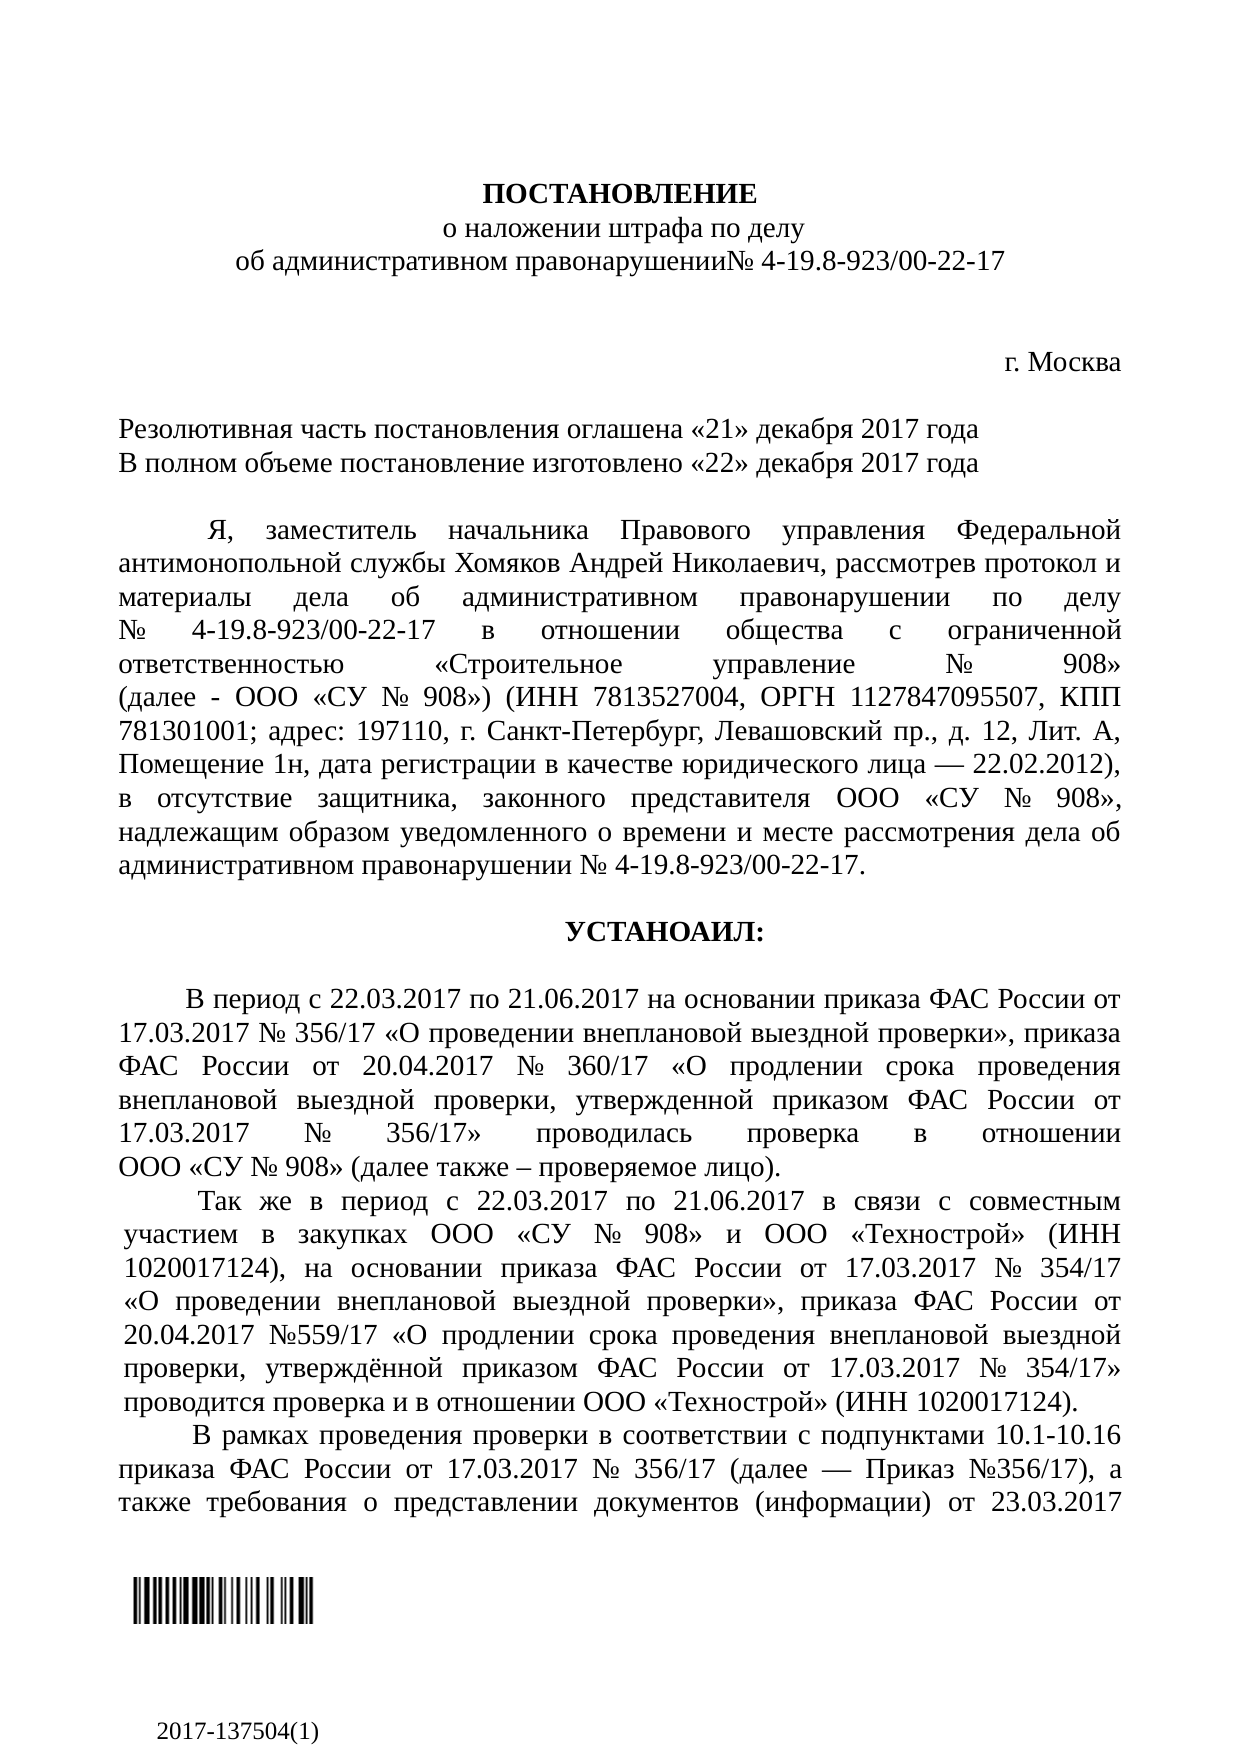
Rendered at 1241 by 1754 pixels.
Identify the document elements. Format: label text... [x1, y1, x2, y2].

text Так же в период с 22.03.2017 по 21.06.2017 в связи с совместным участием в закупках ООО «СУ № 908» и ООО «Технострой» (ИНН 1020017124), на основании приказа ФАС России от 17.03.2017 № 354/17 «О проведении внеплановой выездной проверки», приказа ФАС России от 20.04.2017 №559/17 «О продлении срока проведения внеплановой выездной проверки, утверждённой приказом ФАС России от 17.03.2017 № 354/17» проводится проверка и в отношении ООО «Технострой» (ИНН 1020017124). [120, 1183, 1122, 1417]
text г. Москва [118, 344, 1122, 378]
text В рамках проведения проверки в соответствии с подпунктами 10.1-10.16 приказа ФАС России от 17.03.2017 № 356/17 (далее — Приказ №356/17), а также требования о представлении документов (информации) от 23.03.2017 [118, 1417, 1122, 1518]
text ПОСТАНОВЛЕНИЕ о наложении штрафа по делу об административном правонарушении№ 4-19.8-923/00-22-17 [118, 176, 1122, 277]
text Резолютивная часть постановления оглашена «21» декабря 2017 года [118, 411, 1122, 445]
text В полном объеме постановление изготовлено «22» декабря 2017 года [118, 445, 1122, 478]
text В период с 22.03.2017 по 21.06.2017 на основании приказа ФАС России от 17.03.2017 № 356/17 «О проведении внеплановой выездной проверки», приказа ФАС России от 20.04.2017 № 360/17 «О продлении срока проведения внеплановой выездной проверки, утвержденной приказом ФАС России от 17.03.2017 № 356/17» проводилась проверка в отношении ООО «СУ № 908» (далее также – проверяемое лицо). [118, 981, 1122, 1183]
text Я, заместитель начальника Правового управления Федеральной антимонопольной службы Хомяков Андрей Николаевич, рассмотрев протокол и материалы дела об административном правонарушении по делу № 4-19.8-923/00-22-17 в отношении общества с ограниченной ответственностью «Строительное управление № 908» (далее - ООО «СУ № 908») (ИНН 7813527004, ОРГН 1127847095507, КПП 781301001; адрес: 197110, г. Санкт-Петербург, Левашовский пр., д. 12, Лит. А, Помещение 1н, дата регистрации в качестве юридического лица — 22.02.2012), в отсутствие защитника, законного представителя ООО «СУ № 908», надлежащим образом уведомленного о времени и месте рассмотрения дела об административном правонарушении № 4-19.8-923/00-22-17. [118, 512, 1122, 881]
picture [118, 1577, 331, 1624]
text УСТАНОАИЛ: [118, 914, 1122, 948]
